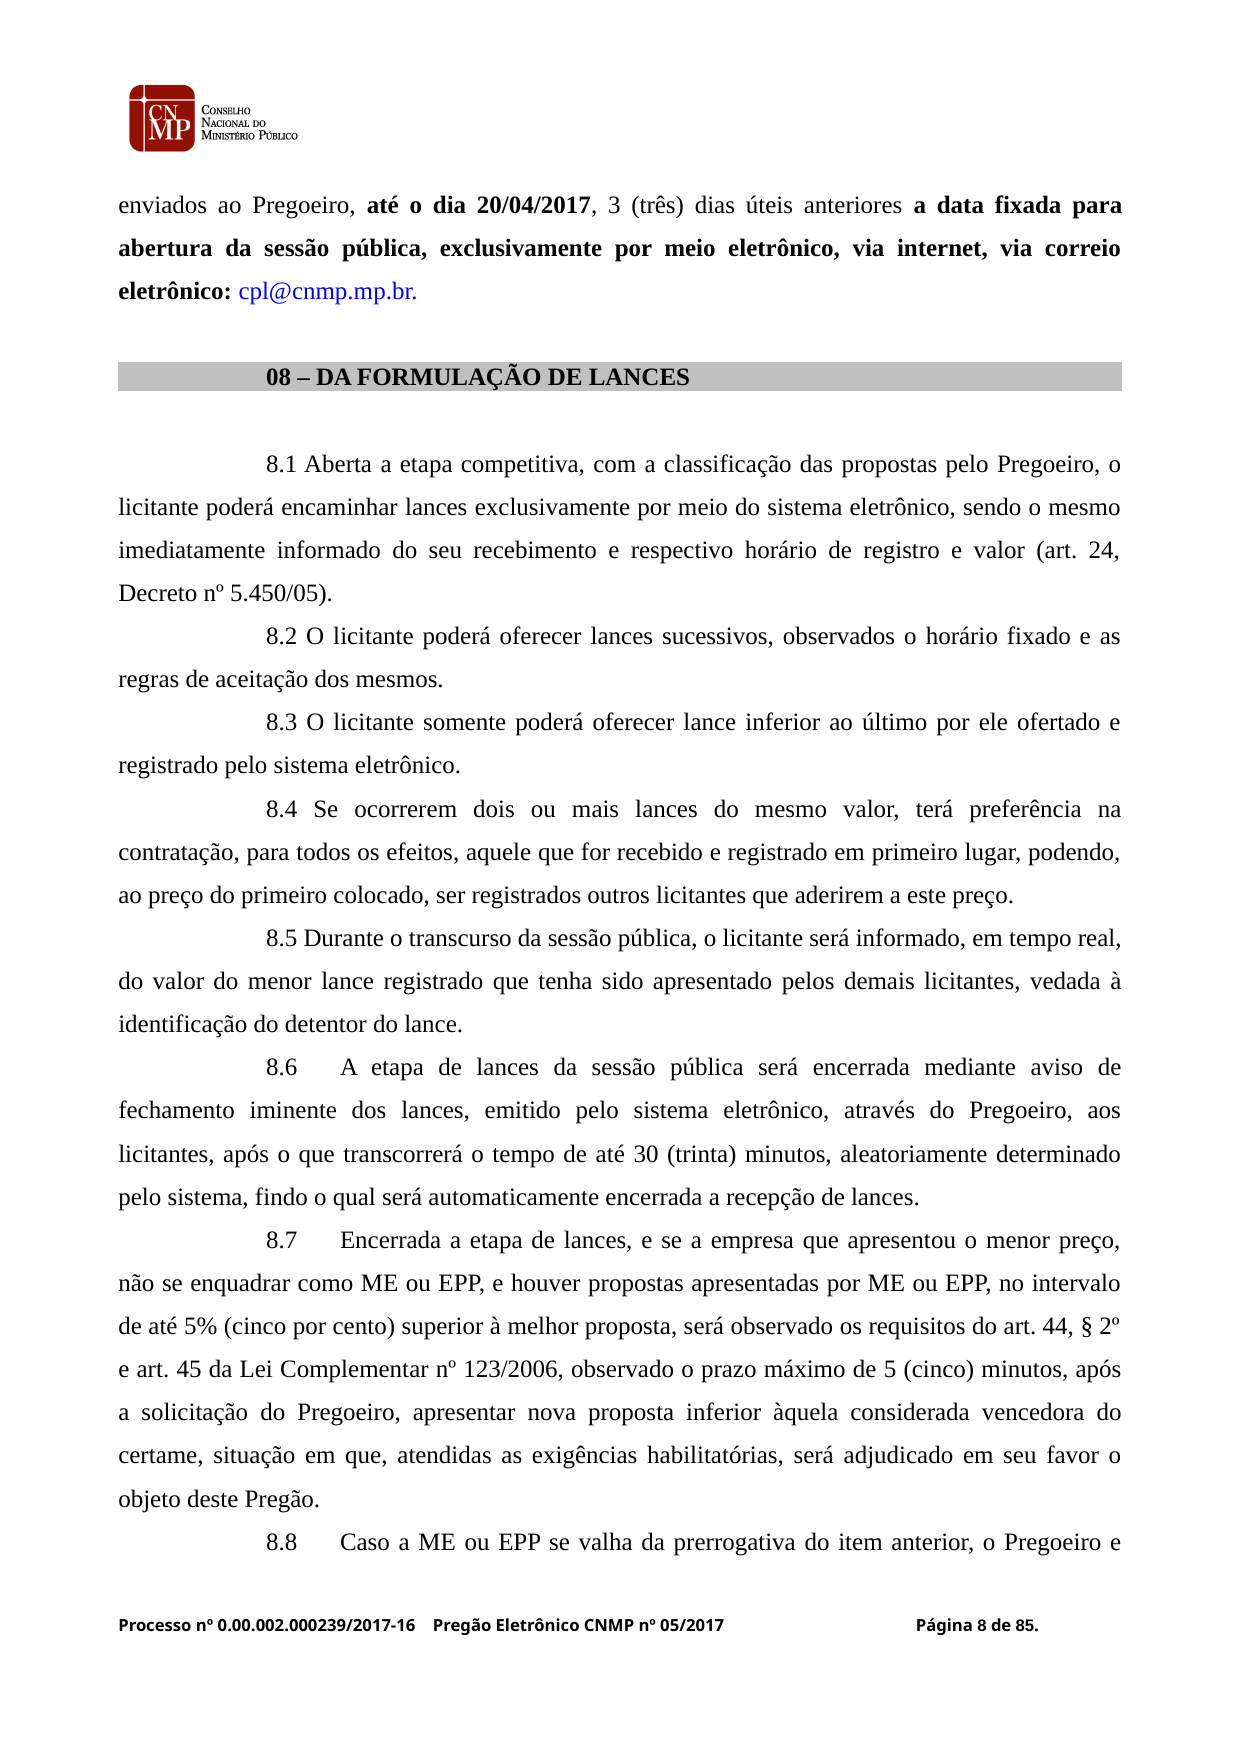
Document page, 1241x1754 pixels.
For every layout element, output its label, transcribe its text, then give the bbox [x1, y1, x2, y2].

text 8.3 O licitante somente poderá oferecer lance inferior ao último por ele ofertado e registrado pelo sistema eletrônico. [118, 707, 1122, 779]
text 8.5 Durante o transcurso da sessão pública, o licitante será informado, em tempo real, do valor do menor lance registrado que tenha sido apresentado pelos demais licitantes, vedada à identificação do detentor do lance. [118, 923, 1122, 1038]
picture [118, 75, 305, 162]
subtitle 08 – DA FORMULAÇÃO DE LANCES [118, 362, 1122, 391]
text 8.1 Aberta a etapa competitiva, com a classificação das propostas pelo Pregoeiro, o licitante poderá encaminhar lances exclusivamente por meio do sistema eletrônico, sendo o mesmo imediatamente informado do seu recebimento e respectivo horário de registro e valor (art. 24, Decreto nº 5.450/05). [118, 449, 1122, 607]
text 8.2 O licitante poderá oferecer lances sucessivos, observados o horário fixado e as regras de aceitação dos mesmos. [118, 621, 1122, 693]
list Caso a ME ou EPP se valha da prerrogativa do item anterior, o Pregoeiro e [118, 1527, 1122, 1556]
list A etapa de lances da sessão pública será encerrada mediante aviso de fechamento iminente dos lances, emitido pelo sistema eletrônico, através do Pregoeiro, aos licitantes, após o que transcorrerá o tempo de até 30 (trinta) minutos, aleatoriamente determinado pelo sistema, findo o qual será automaticamente encerrada a recepção de lances. [118, 1052, 1122, 1211]
text enviados ao Pregoeiro, até o dia 20/04/2017, 3 (três) dias úteis anteriores a data fixada para abertura da sessão pública, exclusivamente por meio eletrônico, via internet, via correio eletrônico: cpl@cnmp.mp.br. [118, 190, 1122, 305]
list Encerrada a etapa de lances, e se a empresa que apresentou o menor preço, não se enquadrar como ME ou EPP, e houver propostas apresentadas por ME ou EPP, no intervalo de até 5% (cinco por cento) superior à melhor proposta, será observado os requisitos do art. 44, § 2º e art. 45 da Lei Complementar nº 123/2006, observado o prazo máximo de 5 (cinco) minutos, após a solicitação do Pregoeiro, apresentar nova proposta inferior àquela considerada vencedora do certame, situação em que, atendidas as exigências habilitatórias, será adjudicado em seu favor o objeto deste Pregão. [118, 1225, 1122, 1512]
text 8.4 Se ocorrerem dois ou mais lances do mesmo valor, terá preferência na contratação, para todos os efeitos, aquele que for recebido e registrado em primeiro lugar, podendo, ao preço do primeiro colocado, ser registrados outros licitantes que aderirem a este preço. [118, 794, 1122, 909]
